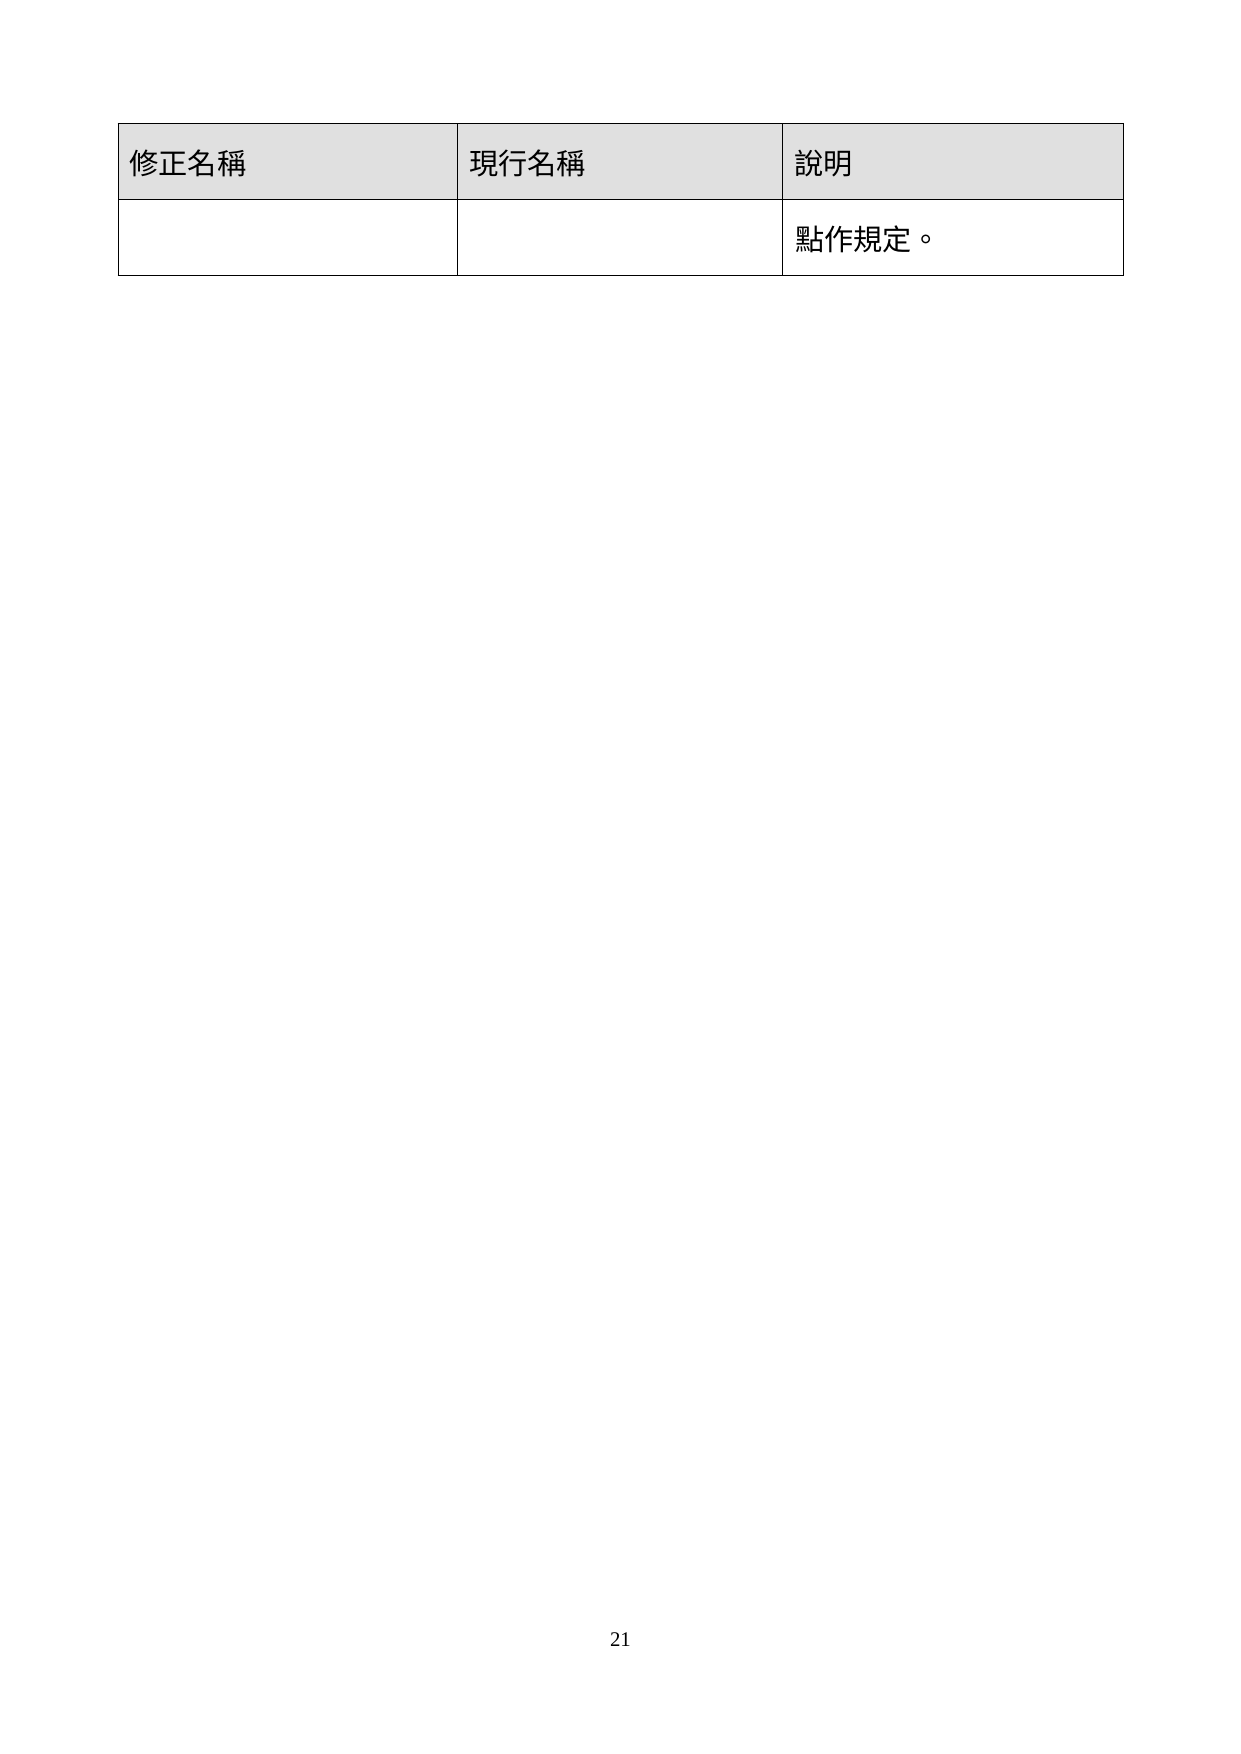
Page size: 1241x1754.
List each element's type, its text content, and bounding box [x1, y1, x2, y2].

table_cell [458, 200, 782, 275]
table_cell 點作規定。 [783, 200, 1123, 275]
table_cell [119, 200, 457, 275]
table_header 修正名稱 [119, 124, 457, 199]
table_header 說明 [783, 124, 1123, 199]
table_header 現行名稱 [458, 124, 782, 199]
